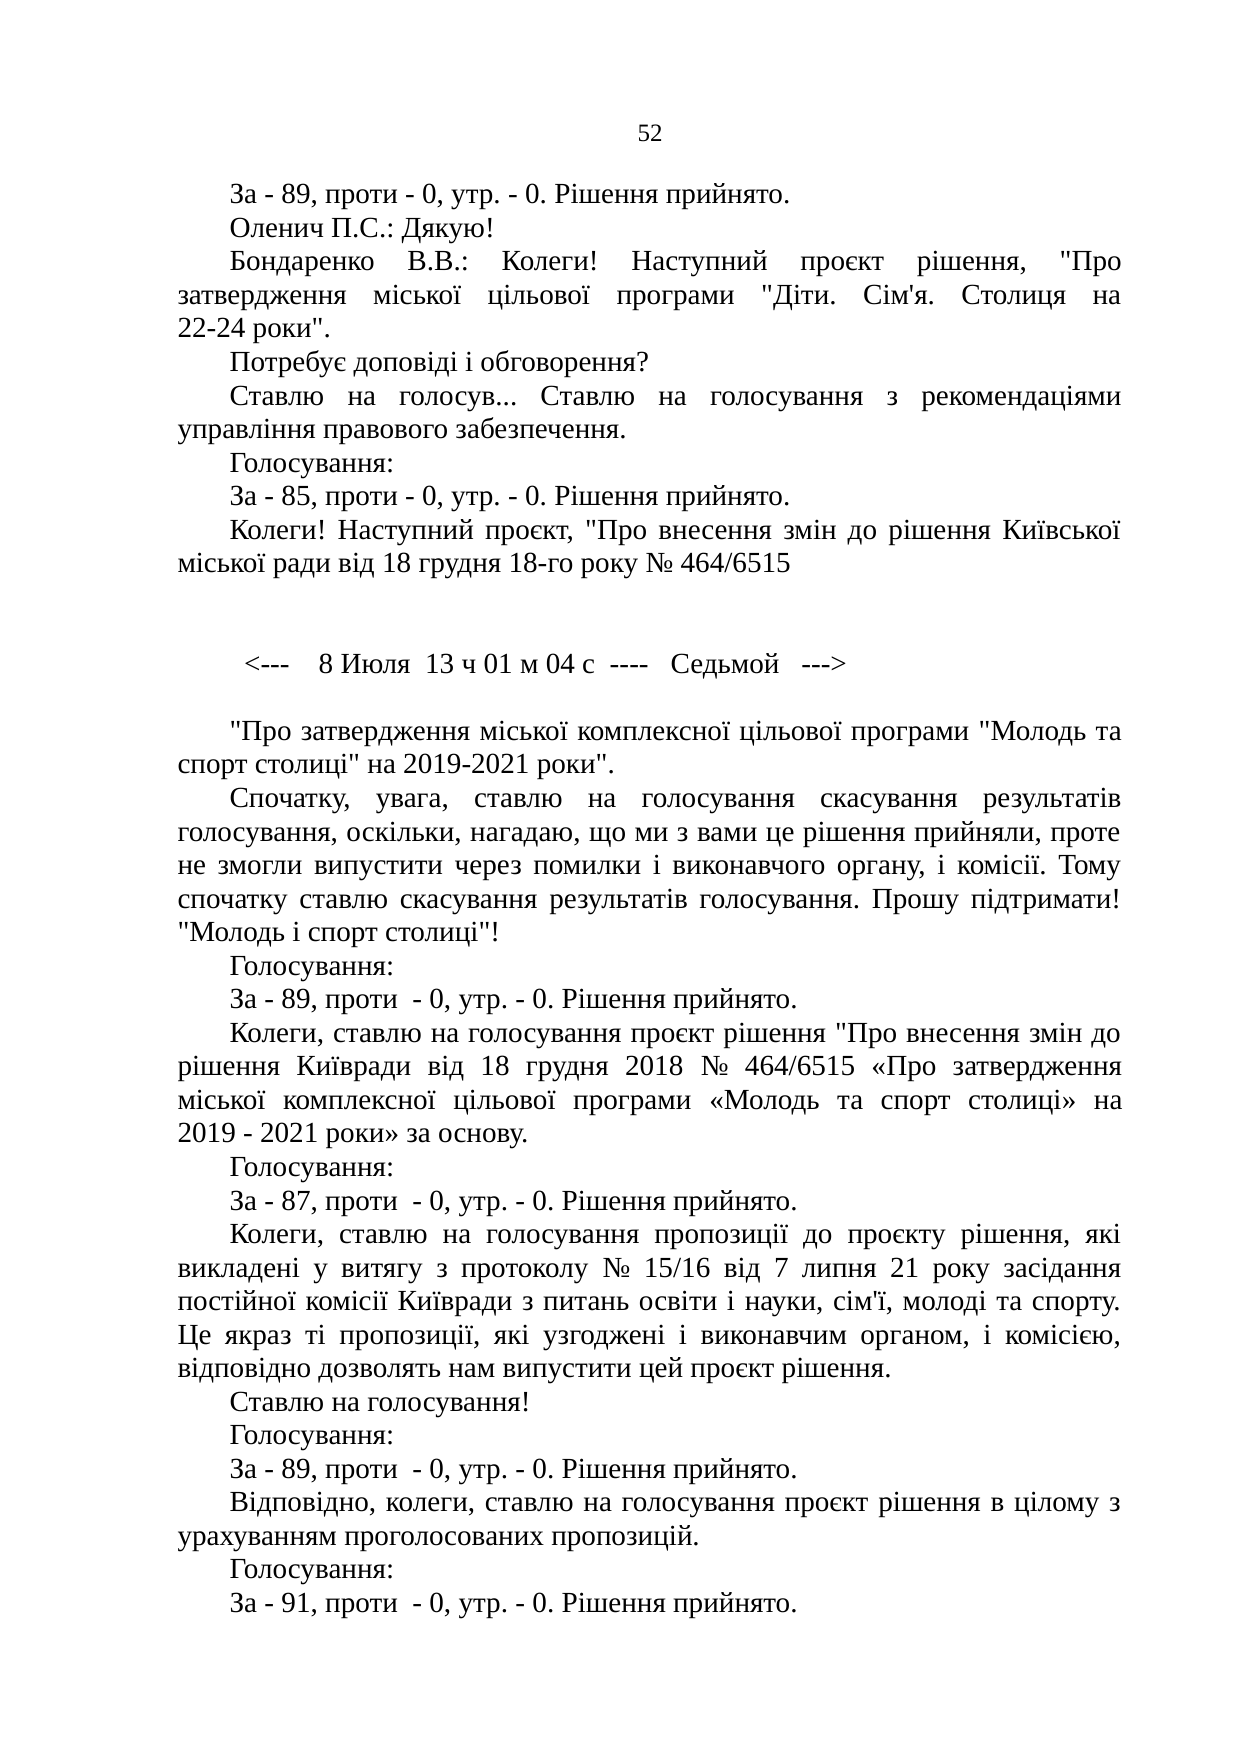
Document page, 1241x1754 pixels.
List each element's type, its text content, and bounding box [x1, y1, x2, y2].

text За - 89, проти - 0, утр. - 0. Рішення прийнято. [177, 176, 1122, 210]
text За - 89, проти - 0, утр. - 0. Рішення прийнято. [177, 1451, 1122, 1484]
text Колеги! Наступний проєкт, "Про внесення змін до рішення Київської міської ради від 18 грудня 18-го року № 464/6515 [177, 512, 1122, 579]
text Відповідно, колеги, ставлю на голосування проєкт рішення в цілому з урахуванням проголосованих пропозицій. [177, 1484, 1122, 1552]
text Голосування: [177, 948, 1122, 981]
text Голосування: [177, 1149, 1122, 1183]
text За - 89, проти - 0, утр. - 0. Рішення прийнято. [177, 981, 1122, 1015]
text Оленич П.С.: Дякую! [177, 210, 1122, 243]
text Голосування: [177, 445, 1122, 478]
text Колеги, ставлю на голосування пропозиції до проєкту рішення, які викладені у витягу з протоколу № 15/16 від 7 липня 21 року засідання постійної комісії Київради з питань освіти і науки, сім'ї, молоді та спорту. Це якраз ті пропозиції, які узгоджені і виконавчим органом, і комісією, відповідно дозволять нам випустити цей проєкт рішення. [177, 1216, 1122, 1384]
text За - 85, проти - 0, утр. - 0. Рішення прийнято. [177, 478, 1122, 512]
text За - 91, проти - 0, утр. - 0. Рішення прийнято. [177, 1585, 1122, 1619]
text <--- 8 Июля 13 ч 01 м 04 с ---- Седьмой ---> [177, 646, 1122, 679]
text Потребує доповіді і обговорення? [177, 344, 1122, 378]
text Голосування: [177, 1552, 1122, 1585]
text Спочатку, увага, ставлю на голосування скасування результатів голосування, оскільки, нагадаю, що ми з вами це рішення прийняли, проте не змогли випустити через помилки і виконавчого органу, і комісії. Тому спочатку ставлю скасування результатів голосування. Прошу підтримати! "Молодь і спорт столиці"! [177, 780, 1122, 948]
text Бондаренко В.В.: Колеги! Наступний проєкт рішення, "Про затвердження міської цільової програми "Діти. Сім'я. Столиця на 22-24 роки". [177, 243, 1122, 344]
text Ставлю на голосув... Ставлю на голосування з рекомендаціями управління правового забезпечення. [177, 378, 1122, 445]
text За - 87, проти - 0, утр. - 0. Рішення прийнято. [177, 1183, 1122, 1216]
text Голосування: [177, 1417, 1122, 1451]
text Ставлю на голосування! [177, 1384, 1122, 1417]
text "Про затвердження міської комплексної цільової програми "Молодь та спорт столиці" на 2019-2021 роки". [177, 713, 1122, 780]
text Колеги, ставлю на голосування проєкт рішення "Про внесення змін до рішення Київради від 18 грудня 2018 № 464/6515 «Про затвердження міської комплексної цільової програми «Молодь та спорт столиці» на 2019 - 2021 роки» за основу. [177, 1015, 1122, 1149]
